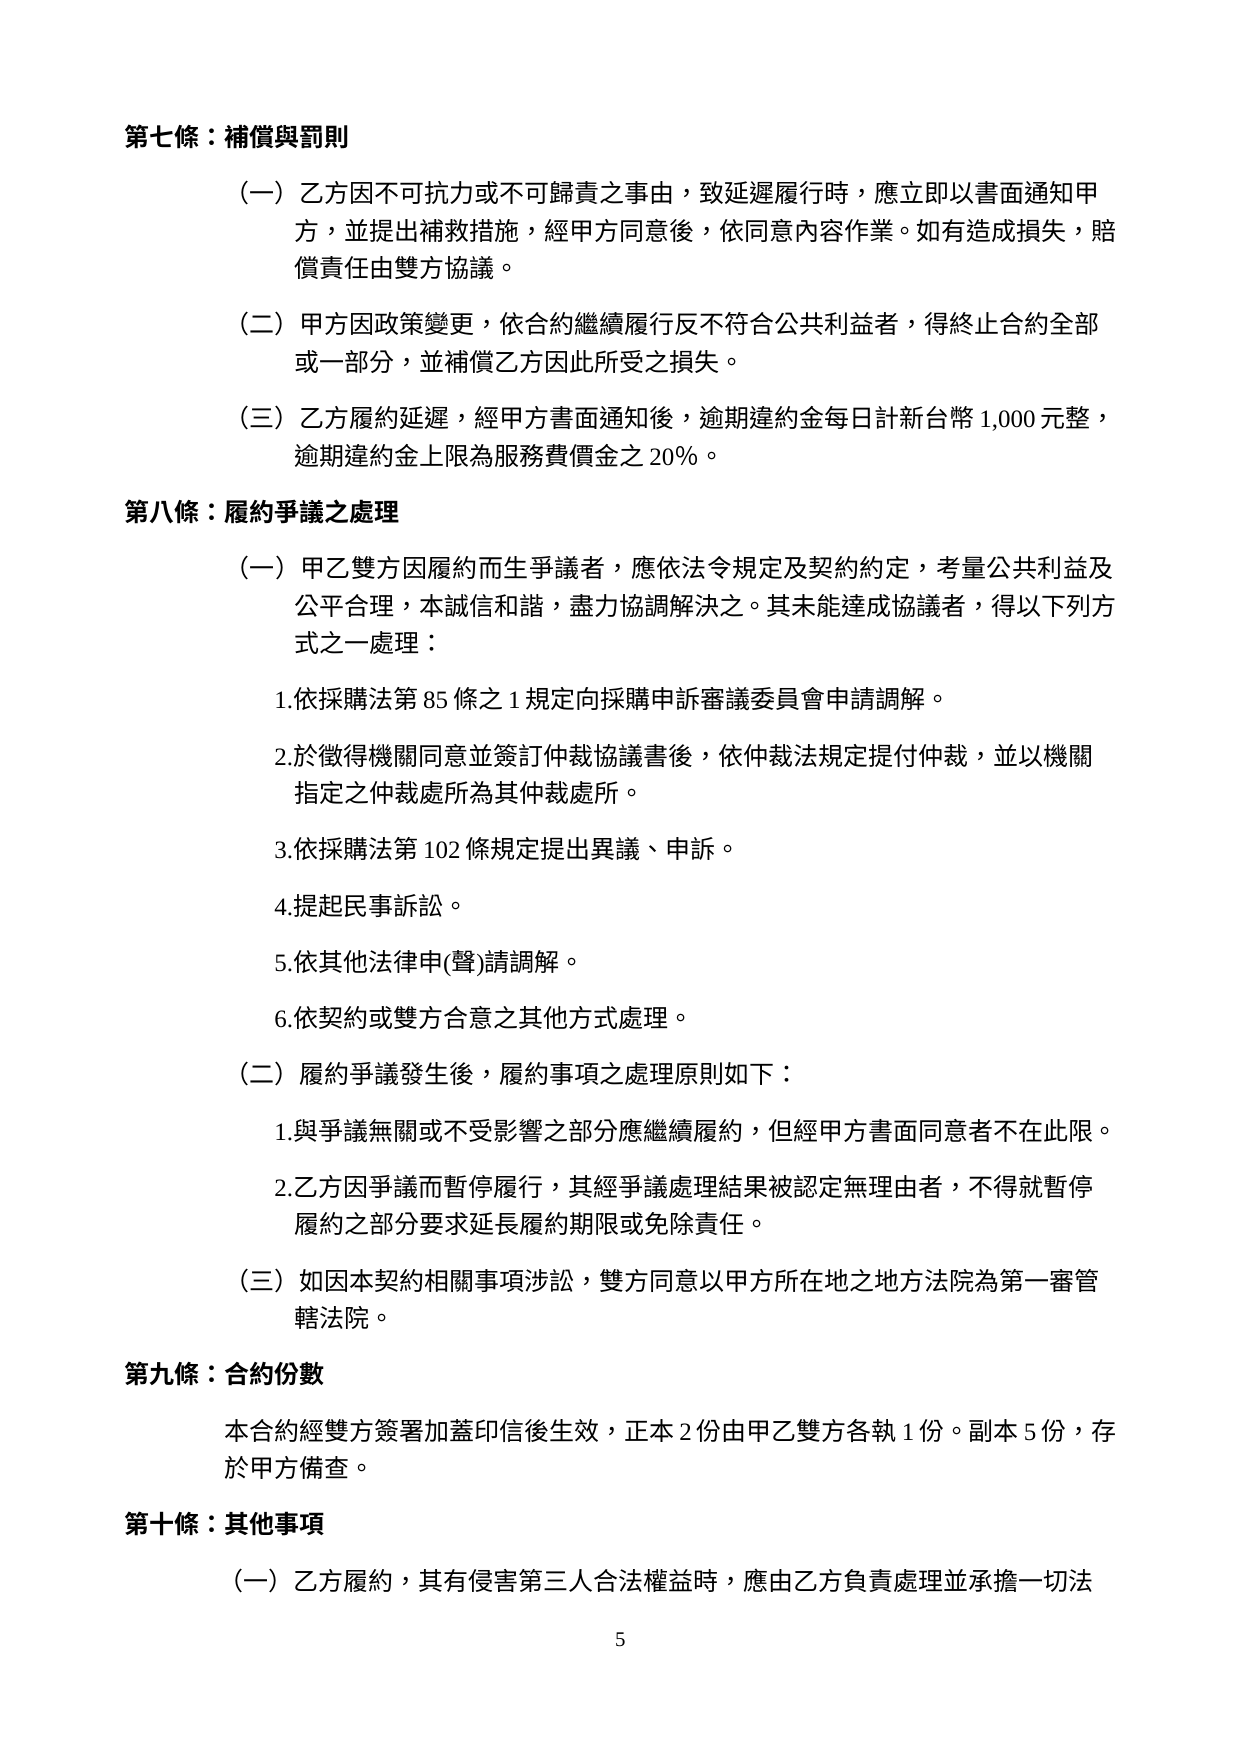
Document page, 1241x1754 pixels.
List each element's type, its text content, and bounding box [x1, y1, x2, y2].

text （一）乙方因不可抗力或不可歸責之事由，致延遲履行時，應立即以書面通知甲方，並提出補救措施，經甲方同意後，依同意內容作業。如有造成損失，賠償責任由雙方協議。 [224, 173, 1116, 286]
text 第九條：合約份數 [124, 1354, 1116, 1392]
text （一）乙方履約，其有侵害第三人合法權益時，應由乙方負責處理並承擔一切法 [218, 1561, 1116, 1598]
text 2.於徵得機關同意並簽訂仲裁協議書後，依仲裁法規定提付仲裁，並以機關指定之仲裁處所為其仲裁處所。 [274, 736, 1116, 811]
text （二）甲方因政策變更，依合約繼續履行反不符合公共利益者，得終止合約全部或一部分，並補償乙方因此所受之損失。 [224, 304, 1116, 379]
text 3.依採購法第102條規定提出異議、申訴。 [274, 829, 1116, 867]
text 1.與爭議無關或不受影響之部分應繼續履約，但經甲方書面同意者不在此限。 [274, 1111, 1116, 1148]
text 第七條：補償與罰則 [124, 117, 1116, 154]
text （三）如因本契約相關事項涉訟，雙方同意以甲方所在地之地方法院為第一審管轄法院。 [224, 1261, 1116, 1336]
text 4.提起民事訴訟。 [274, 886, 1116, 923]
text 本合約經雙方簽署加蓋印信後生效，正本2份由甲乙雙方各執1份。副本5份，存於甲方備查。 [224, 1411, 1116, 1486]
text （一）甲乙雙方因履約而生爭議者，應依法令規定及契約約定，考量公共利益及公平合理，本誠信和諧，盡力協調解決之。其未能達成協議者，得以下列方式之一處理： [224, 548, 1116, 661]
text 5.依其他法律申(聲)請調解。 [274, 942, 1116, 979]
text 6.依契約或雙方合意之其他方式處理。 [274, 998, 1116, 1036]
text （二）履約爭議發生後，履約事項之處理原則如下： [224, 1054, 1116, 1092]
text （三）乙方履約延遲，經甲方書面通知後，逾期違約金每日計新台幣1,000元整，逾期違約金上限為服務費價金之20％。 [224, 398, 1116, 473]
text 1.依採購法第85條之1規定向採購申訴審議委員會申請調解。 [274, 679, 1116, 717]
text 第十條：其他事項 [124, 1504, 1116, 1542]
text 第八條：履約爭議之處理 [124, 492, 1116, 529]
text 2.乙方因爭議而暫停履行，其經爭議處理結果被認定無理由者，不得就暫停履約之部分要求延長履約期限或免除責任。 [274, 1167, 1116, 1242]
